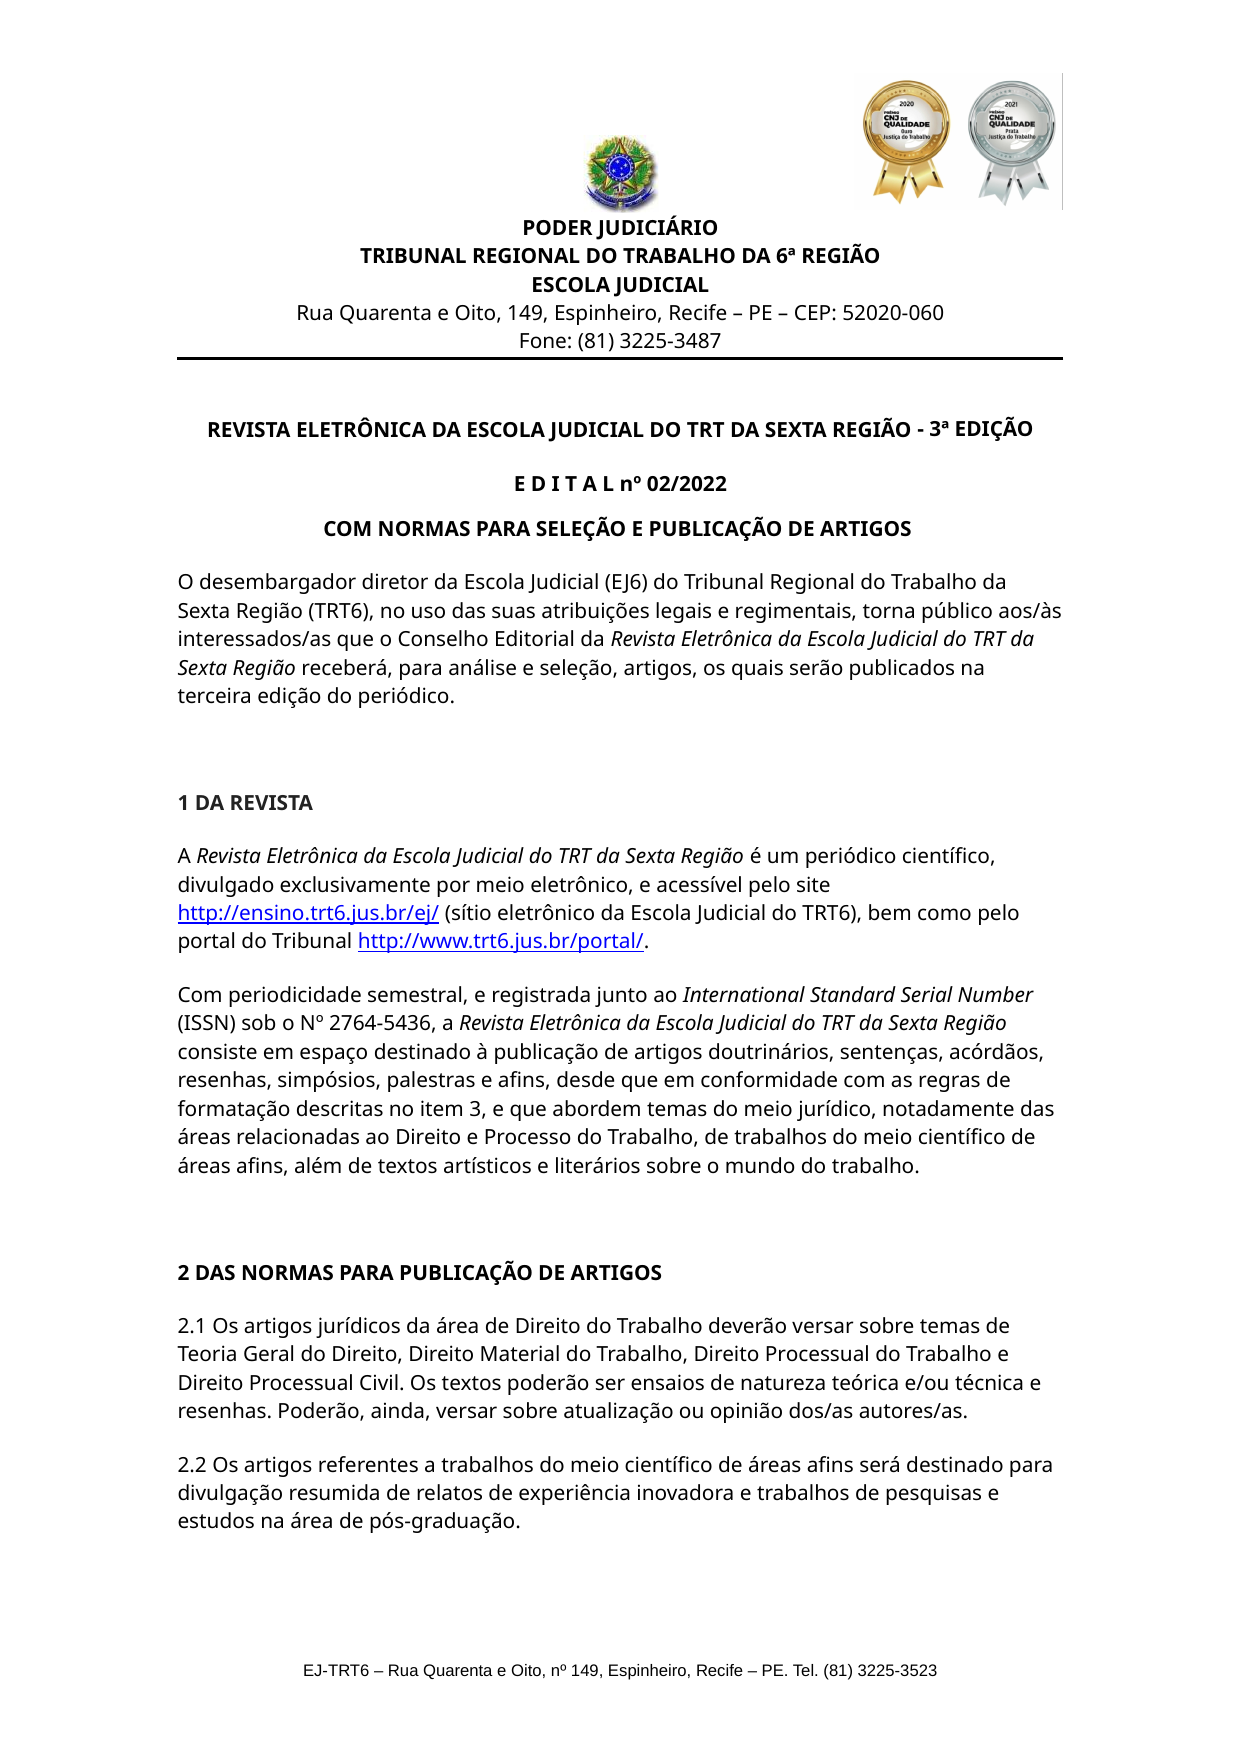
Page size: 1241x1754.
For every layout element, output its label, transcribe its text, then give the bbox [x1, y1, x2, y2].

subtitle 2.2 Os artigos referentes a trabalhos do meio científico de áreas afins será destinado para divulgação resumida de relatos de experiência inovadora e trabalhos de pesquisas e estudos na área de pós-graduação. [177, 1450, 1063, 1535]
subtitle 2 DAS NORMAS PARA PUBLICAÇÃO DE ARTIGOS [177, 1258, 1063, 1286]
subtitle 1 DA REVISTA [177, 788, 1063, 816]
subtitle Com periodicidade semestral, e registrada junto ao International Standard Serial Number (ISSN) sob o Nº 2764-5436, a Revista Eletrônica da Escola Judicial do TRT da Sexta Região consiste em espaço destinado à publicação de artigos doutrinários, sentenças, acórdãos, resenhas, simpósios, palestras e afins, desde que em conformidade com as regras de formatação descritas no item 3, e que abordem temas do meio jurídico, notadamente das áreas relacionadas ao Direito e Processo do Trabalho, de trabalhos do meio científico de áreas afins, além de textos artísticos e literários sobre o mundo do trabalho. [177, 980, 1063, 1179]
picture [853, 73, 1064, 213]
picture [583, 135, 659, 213]
subtitle COM NORMAS PARA SELEÇÃO E PUBLICAÇÃO DE ARTIGOS [177, 514, 1063, 542]
subtitle 2.1 Os artigos jurídicos da área de Direito do Trabalho deverão versar sobre temas de Teoria Geral do Direito, Direito Material do Trabalho, Direito Processual do Trabalho e Direito Processual Civil. Os textos poderão ser ensaios de natureza teórica e/ou técnica e resenhas. Poderão, ainda, versar sobre atualização ou opinião dos/as autores/as. [177, 1311, 1063, 1425]
subtitle O desembargador diretor da Escola Judicial (EJ6) do Tribunal Regional do Trabalho da Sexta Região (TRT6), no uso das suas atribuições legais e regimentais, torna público aos/às interessados/as que o Conselho Editorial da Revista Eletrônica da Escola Judicial do TRT da Sexta Região receberá, para análise e seleção, artigos, os quais serão publicados na terceira edição do periódico. [177, 567, 1063, 709]
subtitle A Revista Eletrônica da Escola Judicial do TRT da Sexta Região é um periódico científico, divulgado exclusivamente por meio eletrônico, e acessível pelo site http://ensino.trt6.jus.br/ej/ (sítio eletrônico da Escola Judicial do TRT6), bem como pelo portal do Tribunal http://www.trt6.jus.br/portal/. [177, 841, 1063, 955]
subtitle REVISTA ELETRÔNICA DA ESCOLA JUDICIAL DO TRT DA SEXTA REGIÃO - 3ª EDIÇÃO [177, 414, 1063, 444]
subtitle E D I T A L nº 02/2022 [177, 469, 1063, 497]
